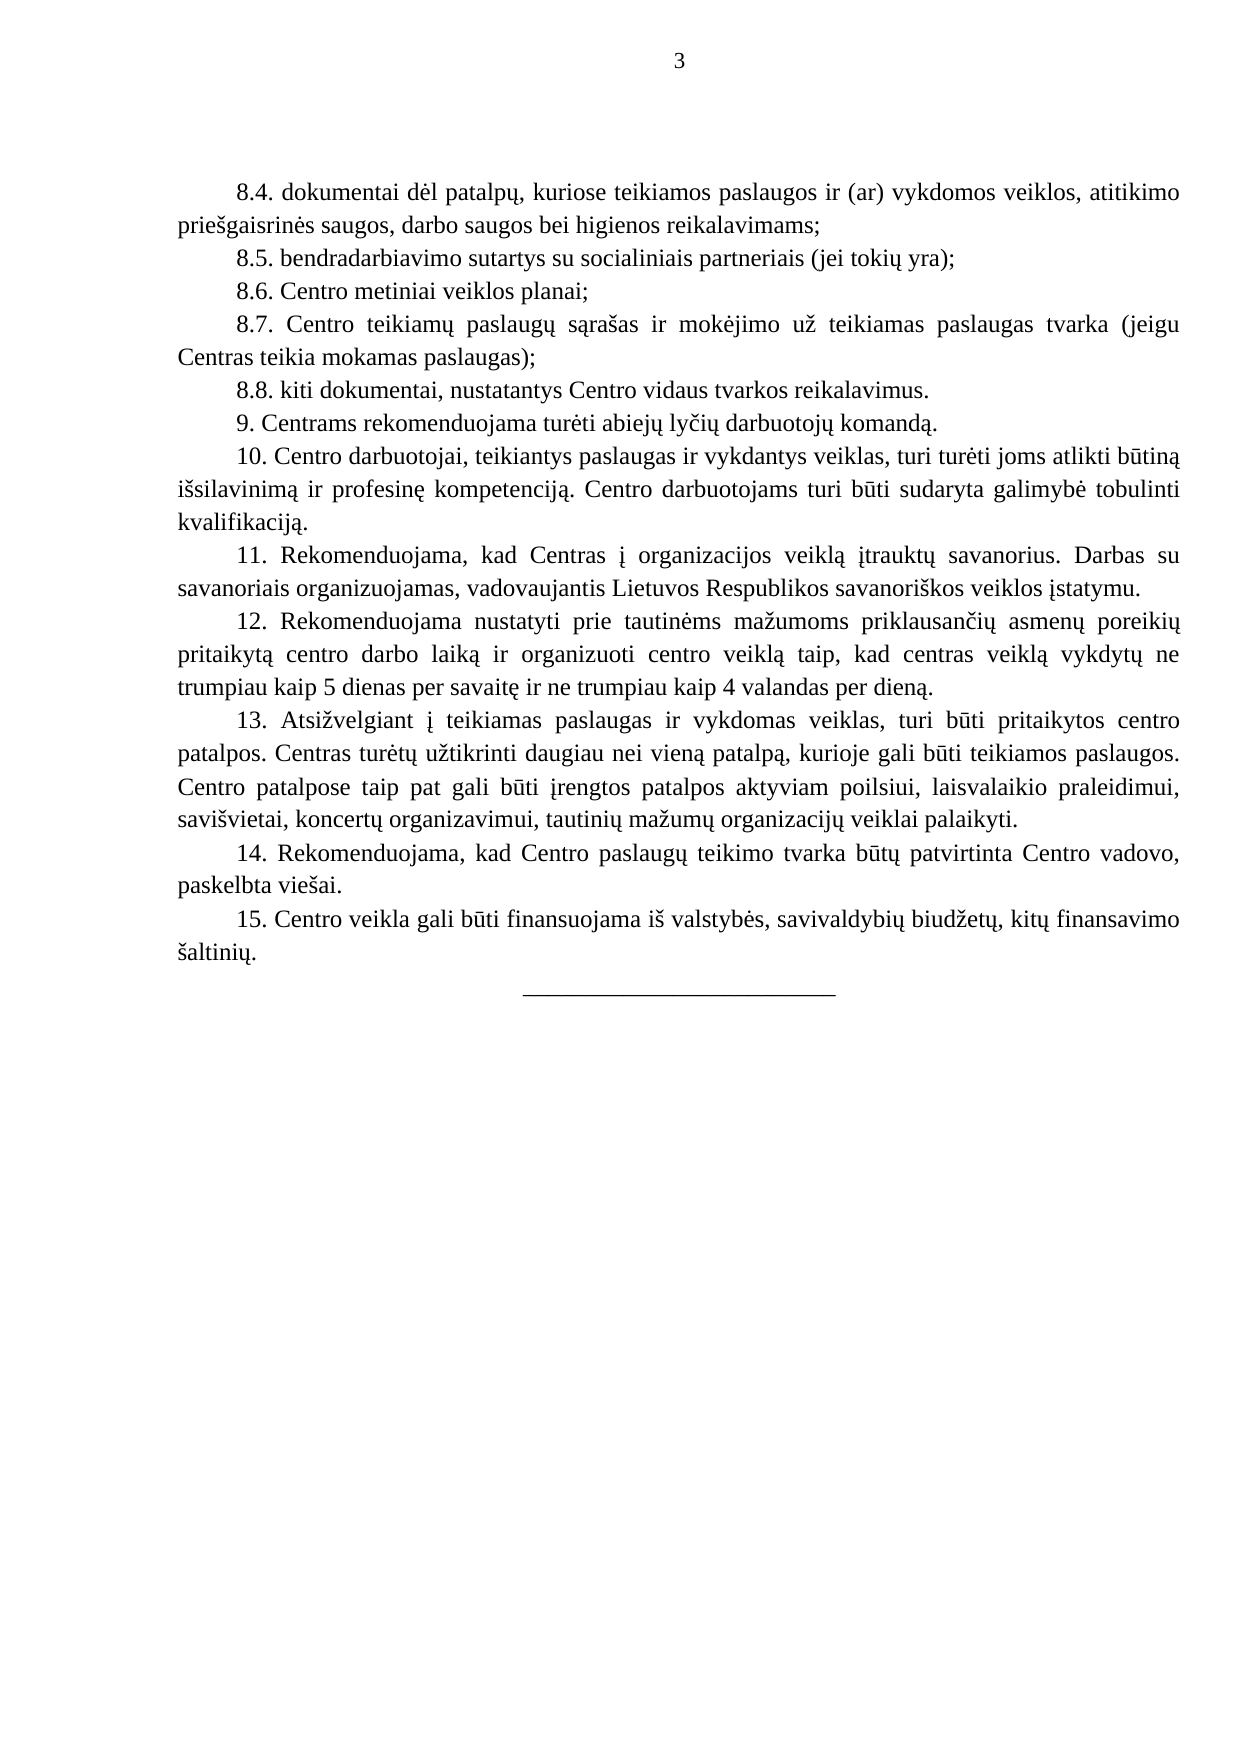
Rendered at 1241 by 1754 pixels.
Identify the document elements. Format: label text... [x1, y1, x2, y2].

text 8.6. Centro metiniai veiklos planai; [177, 276, 1181, 305]
text 8.7. Centro teikiamų paslaugų sąrašas ir mokėjimo už teikiamas paslaugas tvarka (jeigu Centras teikia mokamas paslaugas); [177, 309, 1181, 371]
text 12. Rekomenduojama nustatyti prie tautinėms mažumoms priklausančių asmenų poreikių pritaikytą centro darbo laiką ir organizuoti centro veiklą taip, kad centras veiklą vykdytų ne trumpiau kaip 5 dienas per savaitę ir ne trumpiau kaip 4 valandas per dieną. [177, 606, 1181, 701]
text 9. Centrams rekomenduojama turėti abiejų lyčių darbuotojų komandą. [177, 408, 1181, 437]
text _________________________ [177, 970, 1181, 998]
text 8.8. kiti dokumentai, nustatantys Centro vidaus tvarkos reikalavimus. [177, 375, 1181, 404]
text 15. Centro veikla gali būti finansuojama iš valstybės, savivaldybių biudžetų, kitų finansavimo šaltinių. [177, 904, 1181, 965]
text 11. Rekomenduojama, kad Centras į organizacijos veiklą įtrauktų savanorius. Darbas su savanoriais organizuojamas, vadovaujantis Lietuvos Respublikos savanoriškos veiklos įstatymu. [177, 540, 1181, 602]
text 10. Centro darbuotojai, teikiantys paslaugas ir vykdantys veiklas, turi turėti joms atlikti būtiną išsilavinimą ir profesinę kompetenciją. Centro darbuotojams turi būti sudaryta galimybė tobulinti kvalifikaciją. [177, 441, 1181, 536]
text 8.4. dokumentai dėl patalpų, kuriose teikiamos paslaugos ir (ar) vykdomos veiklos, atitikimo priešgaisrinės saugos, darbo saugos bei higienos reikalavimams; [177, 177, 1181, 239]
text 13. Atsižvelgiant į teikiamas paslaugas ir vykdomas veiklas, turi būti pritaikytos centro patalpos. Centras turėtų užtikrinti daugiau nei vieną patalpą, kurioje gali būti teikiamos paslaugos. Centro patalpose taip pat gali būti įrengtos patalpos aktyviam poilsiui, laisvalaikio praleidimui, savišvietai, koncertų organizavimui, tautinių mažumų organizacijų veiklai palaikyti. [177, 706, 1181, 833]
text 14. Rekomenduojama, kad Centro paslaugų teikimo tvarka būtų patvirtinta Centro vadovo, paskelbta viešai. [177, 838, 1181, 899]
text 8.5. bendradarbiavimo sutartys su socialiniais partneriais (jei tokių yra); [177, 243, 1181, 272]
